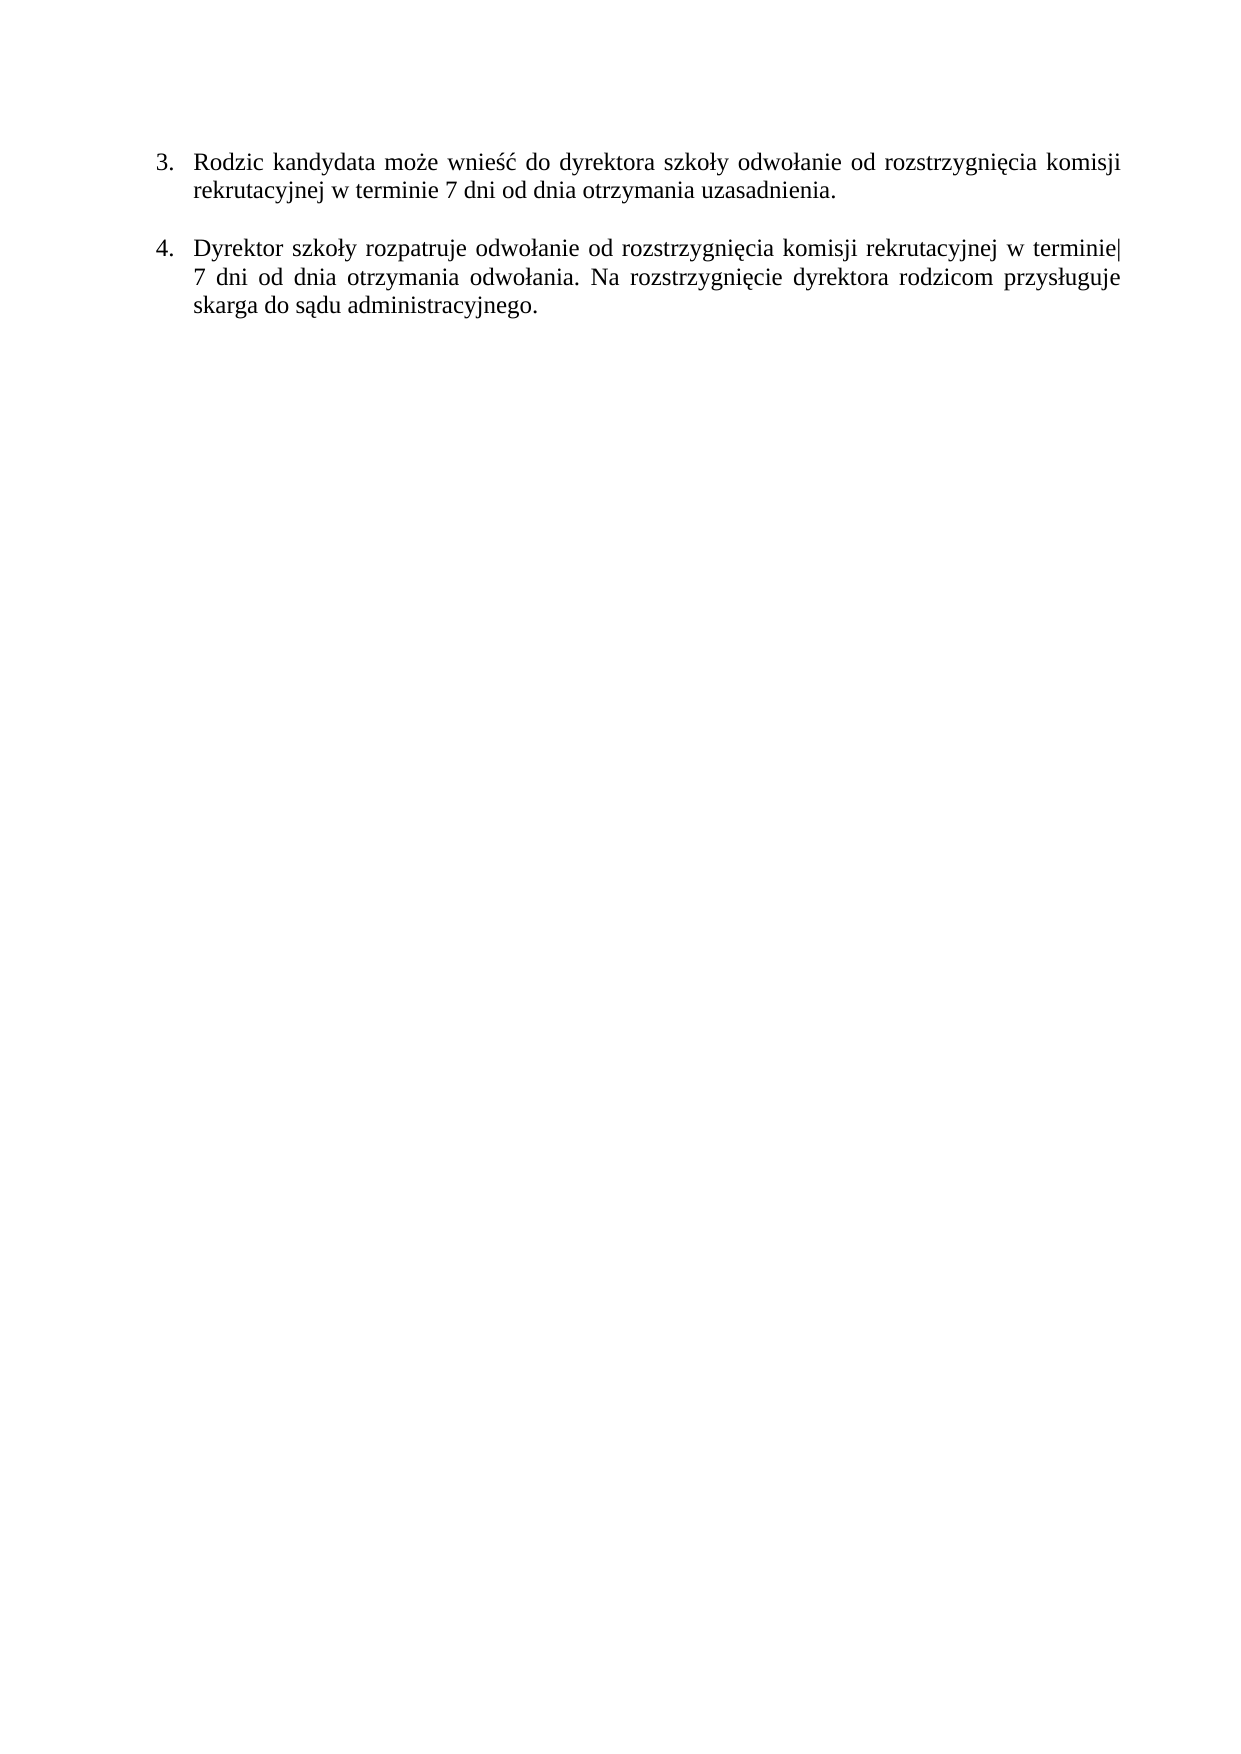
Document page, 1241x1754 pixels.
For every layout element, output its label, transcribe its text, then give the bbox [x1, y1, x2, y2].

list Rodzic kandydata może wnieść do dyrektora szkoły odwołanie od rozstrzygnięcia komisji rekrutacyjnej w terminie 7 dni od dnia otrzymania uzasadnienia. [156, 147, 1122, 204]
list Dyrektor szkoły rozpatruje odwołanie od rozstrzygnięcia komisji rekrutacyjnej w terminie| 7 dni od dnia otrzymania odwołania. Na rozstrzygnięcie dyrektora rodzicom przysługuje skarga do sądu administracyjnego. [156, 233, 1122, 319]
